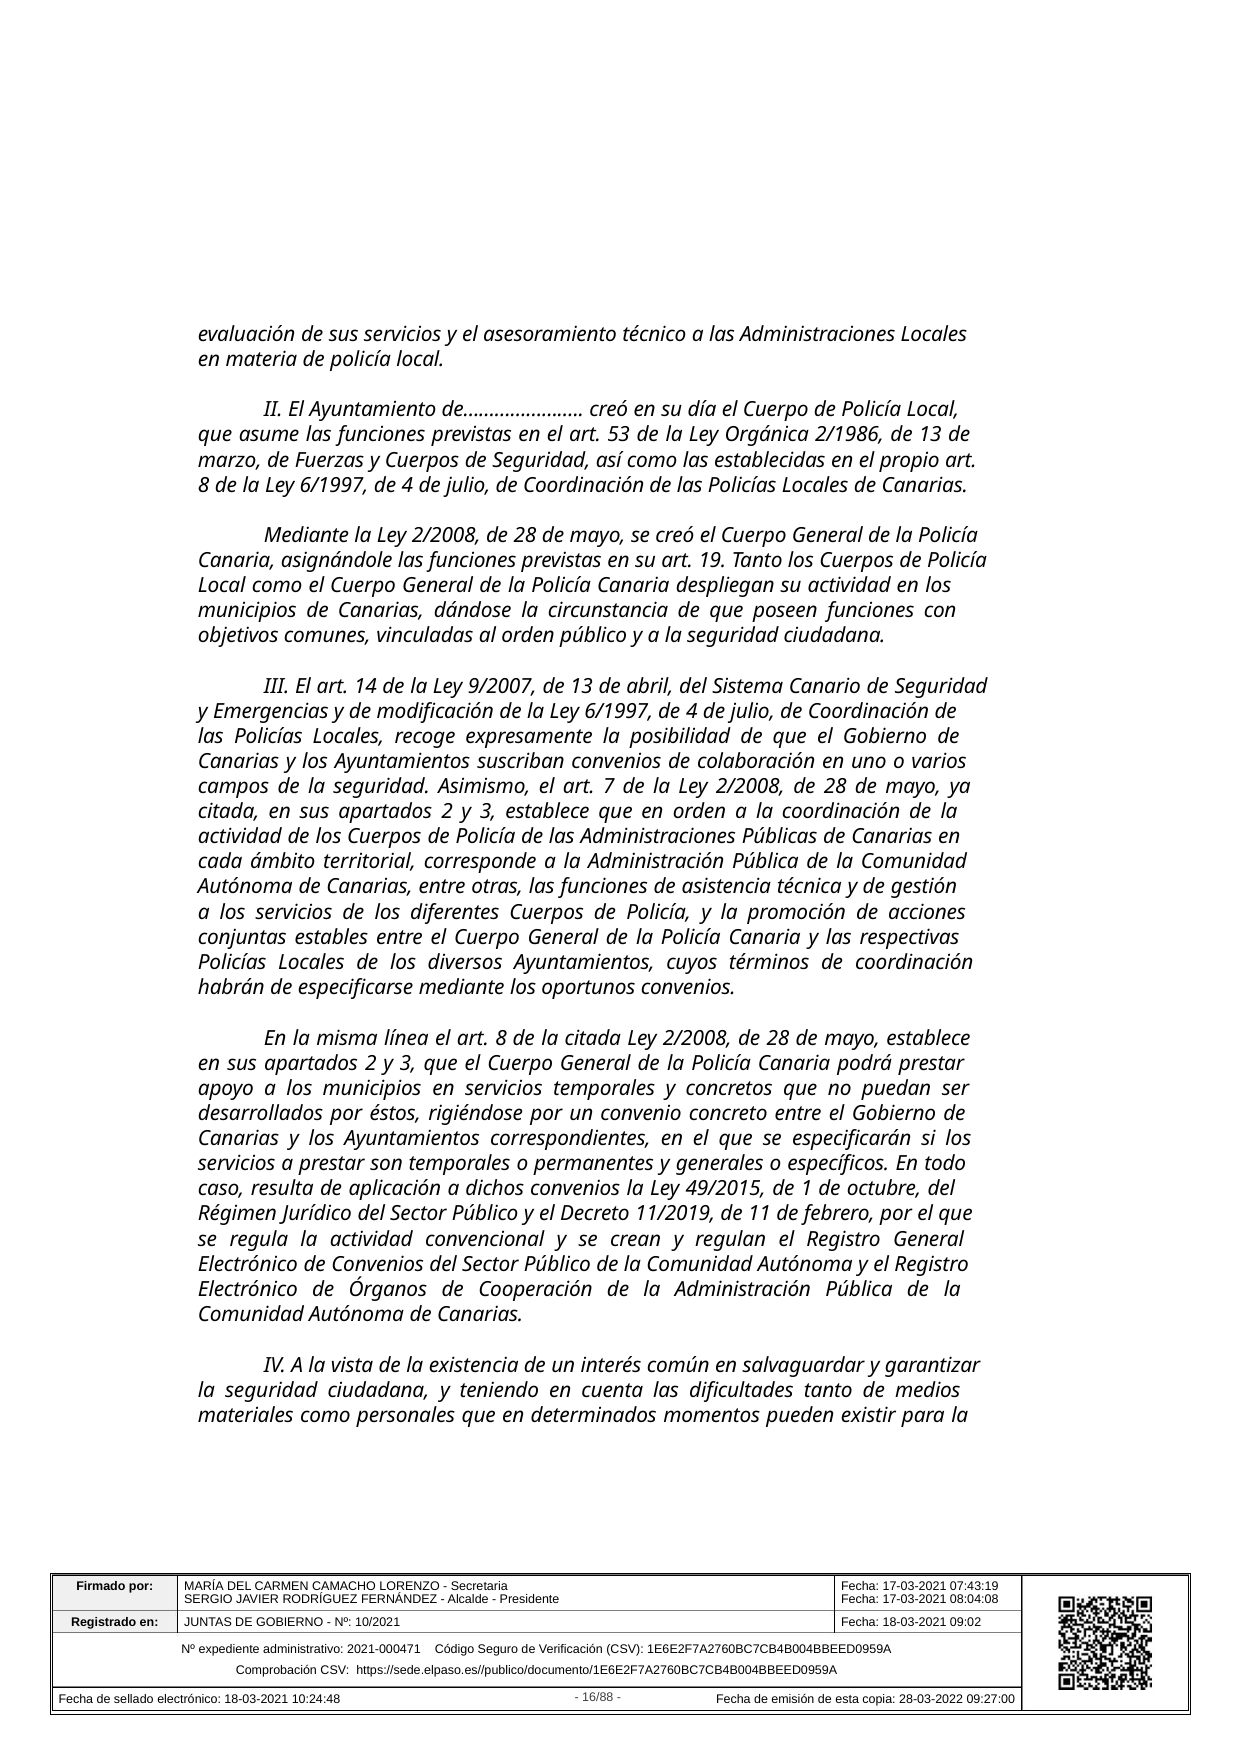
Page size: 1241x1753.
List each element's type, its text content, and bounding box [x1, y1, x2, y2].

text Nº expediente administrativo: 2021-000471 Código Seguro de Verificación (CSV): 1E6E2F7A2760BC7CB4B004BBEED0959A [181, 1642, 917, 1656]
text habrán de especificarse mediante los oportunos convenios. [198, 975, 1068, 999]
text II. El Ayuntamiento de………………….. creó en su día el Cuerpo de Policía Local, [264, 397, 1068, 422]
text Fecha: 17-03-2021 07:43:19 [841, 1579, 1022, 1593]
text - 16/88 - [574, 1691, 640, 1705]
text Canarias y los Ayuntamientos suscriban convenios de colaboración en uno o varios [198, 749, 1068, 773]
text SERGIO JAVIER RODRÍGUEZ FERNÁNDEZ - Alcalde - Presidente [184, 1593, 586, 1607]
text que asume las funciones previstas en el art. 53 de la Ley Orgánica 2/1986, de 13 de [198, 422, 1068, 447]
text en sus apartados 2 y 3, que el Cuerpo General de la Policía Canaria podrá prestar [198, 1051, 1068, 1075]
text Mediante la Ley 2/2008, de 28 de mayo, se creó el Cuerpo General de la Policía [264, 523, 1068, 547]
text Firmado por: [76, 1579, 172, 1593]
text caso, resulta de aplicación a dichos convenios la Ley 49/2015, de 1 de octubre, del [198, 1176, 1068, 1201]
text desarrollados por éstos, rigiéndose por un convenio concreto entre el Gobierno de [198, 1101, 1068, 1125]
text 8 [198, 473, 214, 497]
text Canarias y los Ayuntamientos correspondientes, en el que se especificarán si los [198, 1126, 1068, 1150]
text Local como el Cuerpo General de la Policía Canaria despliegan su actividad en los [198, 573, 1068, 598]
text En la misma línea el art. 8 de la citada Ley 2/2008, de 28 de mayo, establece [264, 1026, 1068, 1050]
text objetivos comunes, vinculadas al orden público y a la seguridad ciudadana. [198, 623, 1068, 648]
text y Emergencias y de modificación de la Ley 6/1997, de 4 de julio, de Coordinación de [198, 699, 1068, 723]
text municipios de Canarias, dándose la circunstancia de que poseen funciones con [198, 598, 1068, 623]
text servicios a prestar son temporales o permanentes y generales o específicos. En todo [198, 1151, 1068, 1176]
text evaluación de sus servicios y el asesoramiento técnico a las Administraciones Locales [198, 322, 1068, 346]
text Fecha de emisión de esta copia: 28-03-2022 09:27:00 [716, 1692, 1040, 1706]
text Régimen Jurídico del Sector Público y el Decreto 11/2019, de 11 de febrero, por el que [198, 1201, 1068, 1226]
text MARÍA DEL CARMEN CAMACHO LORENZO - Secretaria [184, 1579, 586, 1593]
text Fecha: 17-03-2021 08:04:08 [841, 1593, 1022, 1607]
text Fecha de sellado electrónico: 18-03-2021 10:24:48 [58, 1692, 365, 1706]
text Comprobación CSV: https://sede.elpaso.es//publico/documento/1E6E2F7A2760BC7CB4B004BBEED0959A [236, 1663, 917, 1677]
text materiales como personales que en determinados momentos pueden existir para la [198, 1403, 1068, 1427]
text de la Ley 6/1997, de 4 de julio, de Coordinación de las Policías Locales de Canarias. [214, 473, 1068, 497]
text cada ámbito territorial, corresponde a la Administración Pública de la Comunidad [198, 849, 1068, 874]
text Canaria, asignándole las funciones previstas en su art. 19. Tanto los Cuerpos de Policía [198, 548, 1068, 573]
text IV. A la vista de la existencia de un interés común en salvaguardar y garantizar [264, 1352, 1068, 1377]
text citada, en sus apartados 2 y 3, establece que en orden a la coordinación de la [198, 799, 1068, 824]
text JUNTAS DE GOBIERNO - Nº: 10/2021 [184, 1615, 426, 1629]
picture [51, 1574, 1190, 1714]
text Fecha: 18-03-2021 09:02 [841, 1615, 1002, 1629]
text se regula la actividad convencional y se crean y regulan el Registro General [198, 1226, 1068, 1251]
text las Policías Locales, recoge expresamente la posibilidad de que el Gobierno de [198, 724, 1068, 748]
text III. El art. 14 de la Ley 9/2007, de 13 de abril, del Sistema Canario de Seguridad [264, 674, 1068, 698]
text Registrado en: [71, 1615, 177, 1629]
text Comunidad Autónoma de Canarias. [198, 1302, 1068, 1326]
text Autónoma de Canarias, entre otras, las funciones de asistencia técnica y de gestión [198, 874, 1068, 899]
text a los servicios de los diferentes Cuerpos de Policía, y la promoción de acciones [198, 899, 1068, 924]
text en materia de policía local. [198, 347, 1068, 371]
text campos de la seguridad. Asimismo, el art. 7 de la Ley 2/2008, de 28 de mayo, ya [198, 774, 1068, 799]
text marzo, de Fuerzas y Cuerpos de Seguridad, así como las establecidas en el propio art. [198, 447, 1068, 472]
text apoyo a los municipios en servicios temporales y concretos que no puedan ser [198, 1076, 1068, 1100]
text Policías Locales de los diversos Ayuntamientos, cuyos términos de coordinación [198, 950, 1068, 974]
text conjuntas estables entre el Cuerpo General de la Policía Canaria y las respectivas [198, 924, 1068, 949]
text Electrónico de Convenios del Sector Público de la Comunidad Autónoma y el Registro [198, 1251, 1068, 1276]
text actividad de los Cuerpos de Policía de las Administraciones Públicas de Canarias en [198, 824, 1068, 849]
text Electrónico de Órganos de Cooperación de la Administración Pública de la [198, 1277, 1068, 1301]
text la seguridad ciudadana, y teniendo en cuenta las dificultades tanto de medios [198, 1377, 1068, 1402]
